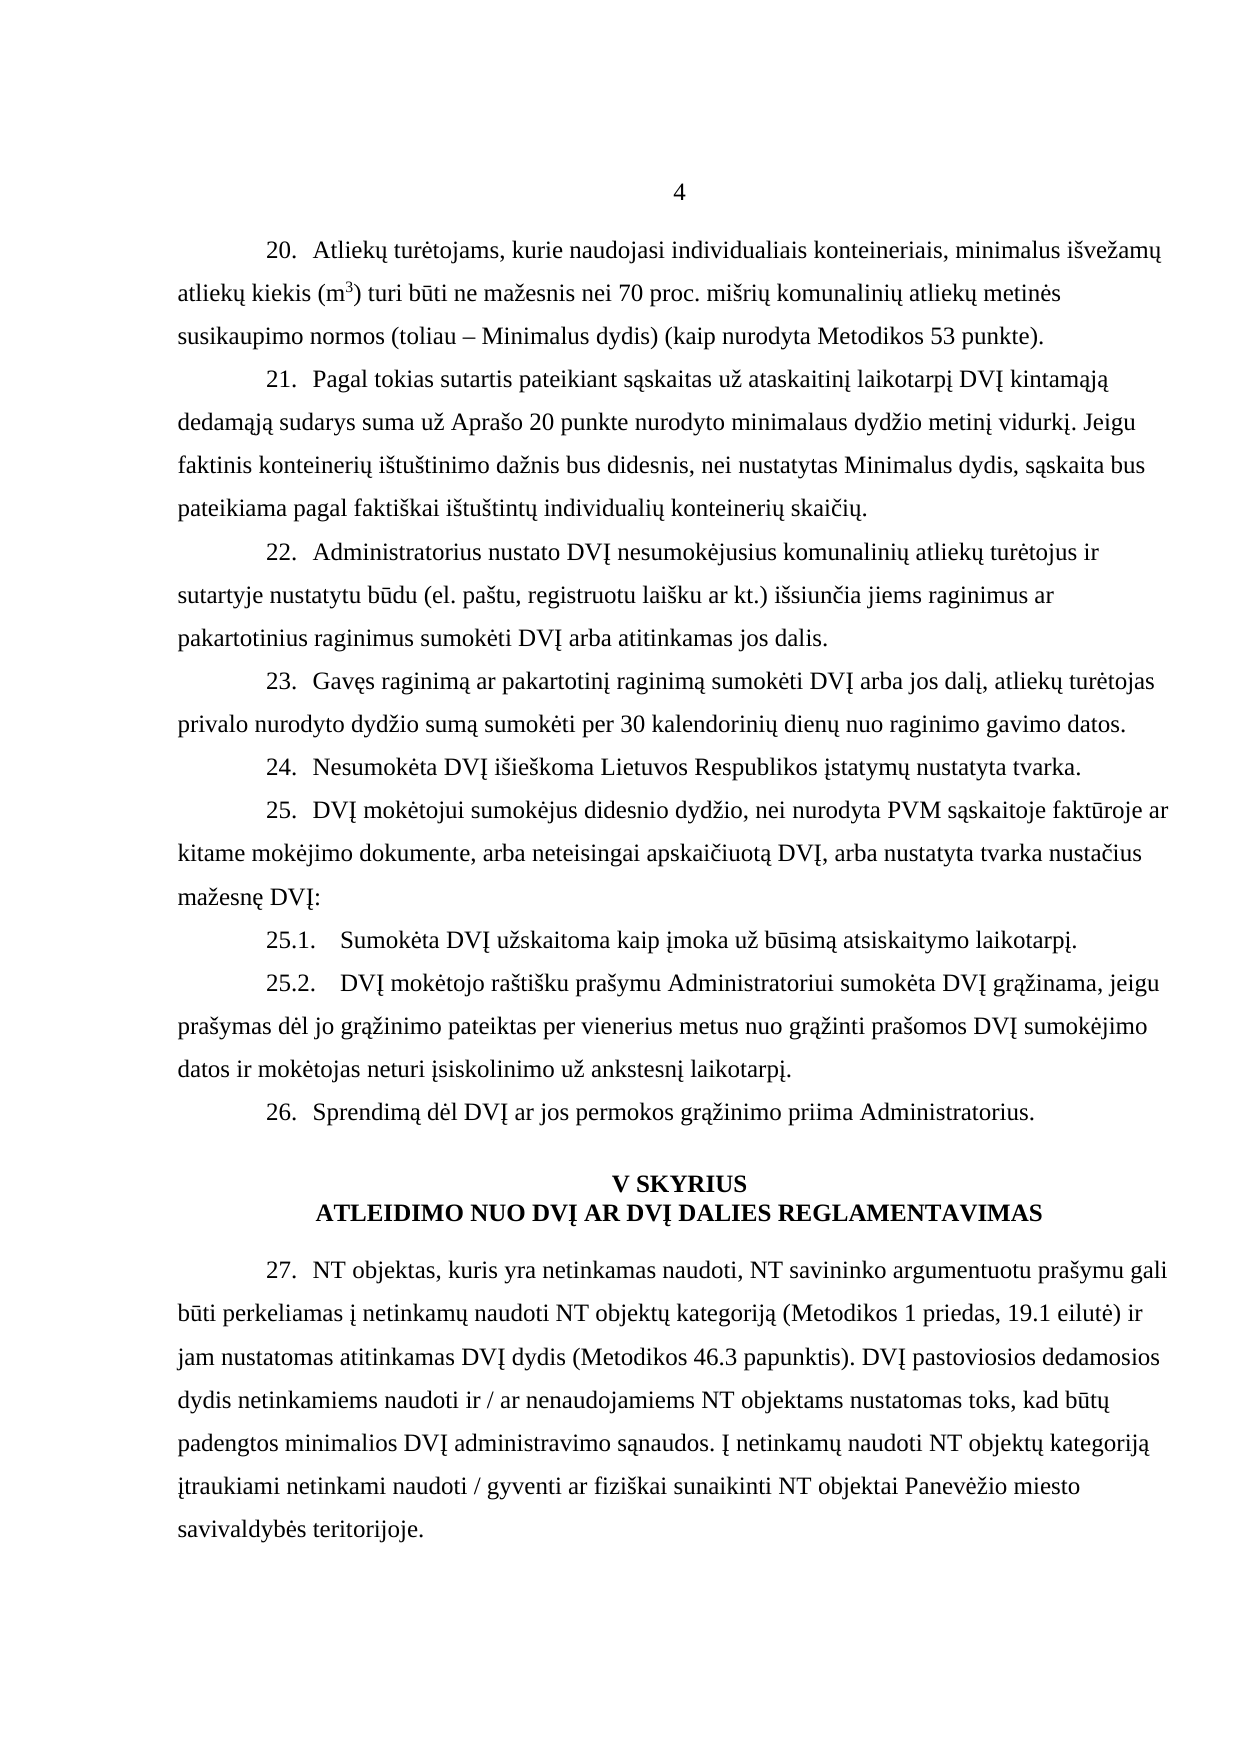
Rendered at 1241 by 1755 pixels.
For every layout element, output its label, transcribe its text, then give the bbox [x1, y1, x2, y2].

text 25. DVĮ mokėtojui sumokėjus didesnio dydžio, nei nurodyta PVM sąskaitoje faktūroje ar kitame mokėjimo dokumente, arba neteisingai apskaičiuotą DVĮ, arba nustatyta tvarka nustačius mažesnę DVĮ: [177, 795, 1181, 910]
text 21. Pagal tokias sutartis pateikiant sąskaitas už ataskaitinį laikotarpį DVĮ kintamąją dedamąją sudarys suma už Aprašo 20 punkte nurodyto minimalaus dydžio metinį vidurkį. Jeigu faktinis konteinerių ištuštinimo dažnis bus didesnis, nei nustatytas Minimalus dydis, sąskaita bus pateikiama pagal faktiškai ištuštintų individualių konteinerių skaičių. [177, 364, 1181, 522]
text 25.1. Sumokėta DVĮ užskaitoma kaip įmoka už būsimą atsiskaitymo laikotarpį. [177, 925, 1181, 953]
text 26. Sprendimą dėl DVĮ ar jos permokos grąžinimo priima Administratorius. [177, 1097, 1181, 1126]
text 25.2. DVĮ mokėtojo raštišku prašymu Administratoriui sumokėta DVĮ grąžinama, jeigu prašymas dėl jo grąžinimo pateiktas per vienerius metus nuo grąžinti prašomos DVĮ sumokėjimo datos ir mokėtojas neturi įsiskolinimo už ankstesnį laikotarpį. [177, 968, 1181, 1083]
text 24. Nesumokėta DVĮ išieškoma Lietuvos Respublikos įstatymų nustatyta tvarka. [177, 752, 1181, 781]
text 23. Gavęs raginimą ar pakartotinį raginimą sumokėti DVĮ arba jos dalį, atliekų turėtojas privalo nurodyto dydžio sumą sumokėti per 30 kalendorinių dienų nuo raginimo gavimo datos. [177, 666, 1181, 738]
text 20. Atliekų turėtojams, kurie naudojasi individualiais konteineriais, minimalus išvežamų atliekų kiekis (m3) turi būti ne mažesnis nei 70 proc. mišrių komunalinių atliekų metinės susikaupimo normos (toliau – Minimalus dydis) (kaip nurodyta Metodikos 53 punkte). [177, 235, 1181, 350]
text V SKYRIUS [177, 1169, 1181, 1198]
text 27. NT objektas, kuris yra netinkamas naudoti, NT savininko argumentuotu prašymu gali būti perkeliamas į netinkamų naudoti NT objektų kategoriją (Metodikos 1 priedas, 19.1 eilutė) ir jam nustatomas atitinkamas DVĮ dydis (Metodikos 46.3 papunktis). DVĮ pastoviosios dedamosios dydis netinkamiems naudoti ir / ar nenaudojamiems NT objektams nustatomas toks, kad būtų padengtos minimalios DVĮ administravimo sąnaudos. Į netinkamų naudoti NT objektų kategoriją įtraukiami netinkami naudoti / gyventi ar fiziškai sunaikinti NT objektai Panevėžio miesto savivaldybės teritorijoje. [177, 1255, 1181, 1543]
text 22. Administratorius nustato DVĮ nesumokėjusius komunalinių atliekų turėtojus ir sutartyje nustatytu būdu (el. paštu, registruotu laišku ar kt.) išsiunčia jiems raginimus ar pakartotinius raginimus sumokėti DVĮ arba atitinkamas jos dalis. [177, 537, 1181, 652]
text ATLEIDIMO NUO DVĮ AR DVĮ DALIES REGLAMENTAVIMAS [177, 1198, 1181, 1227]
